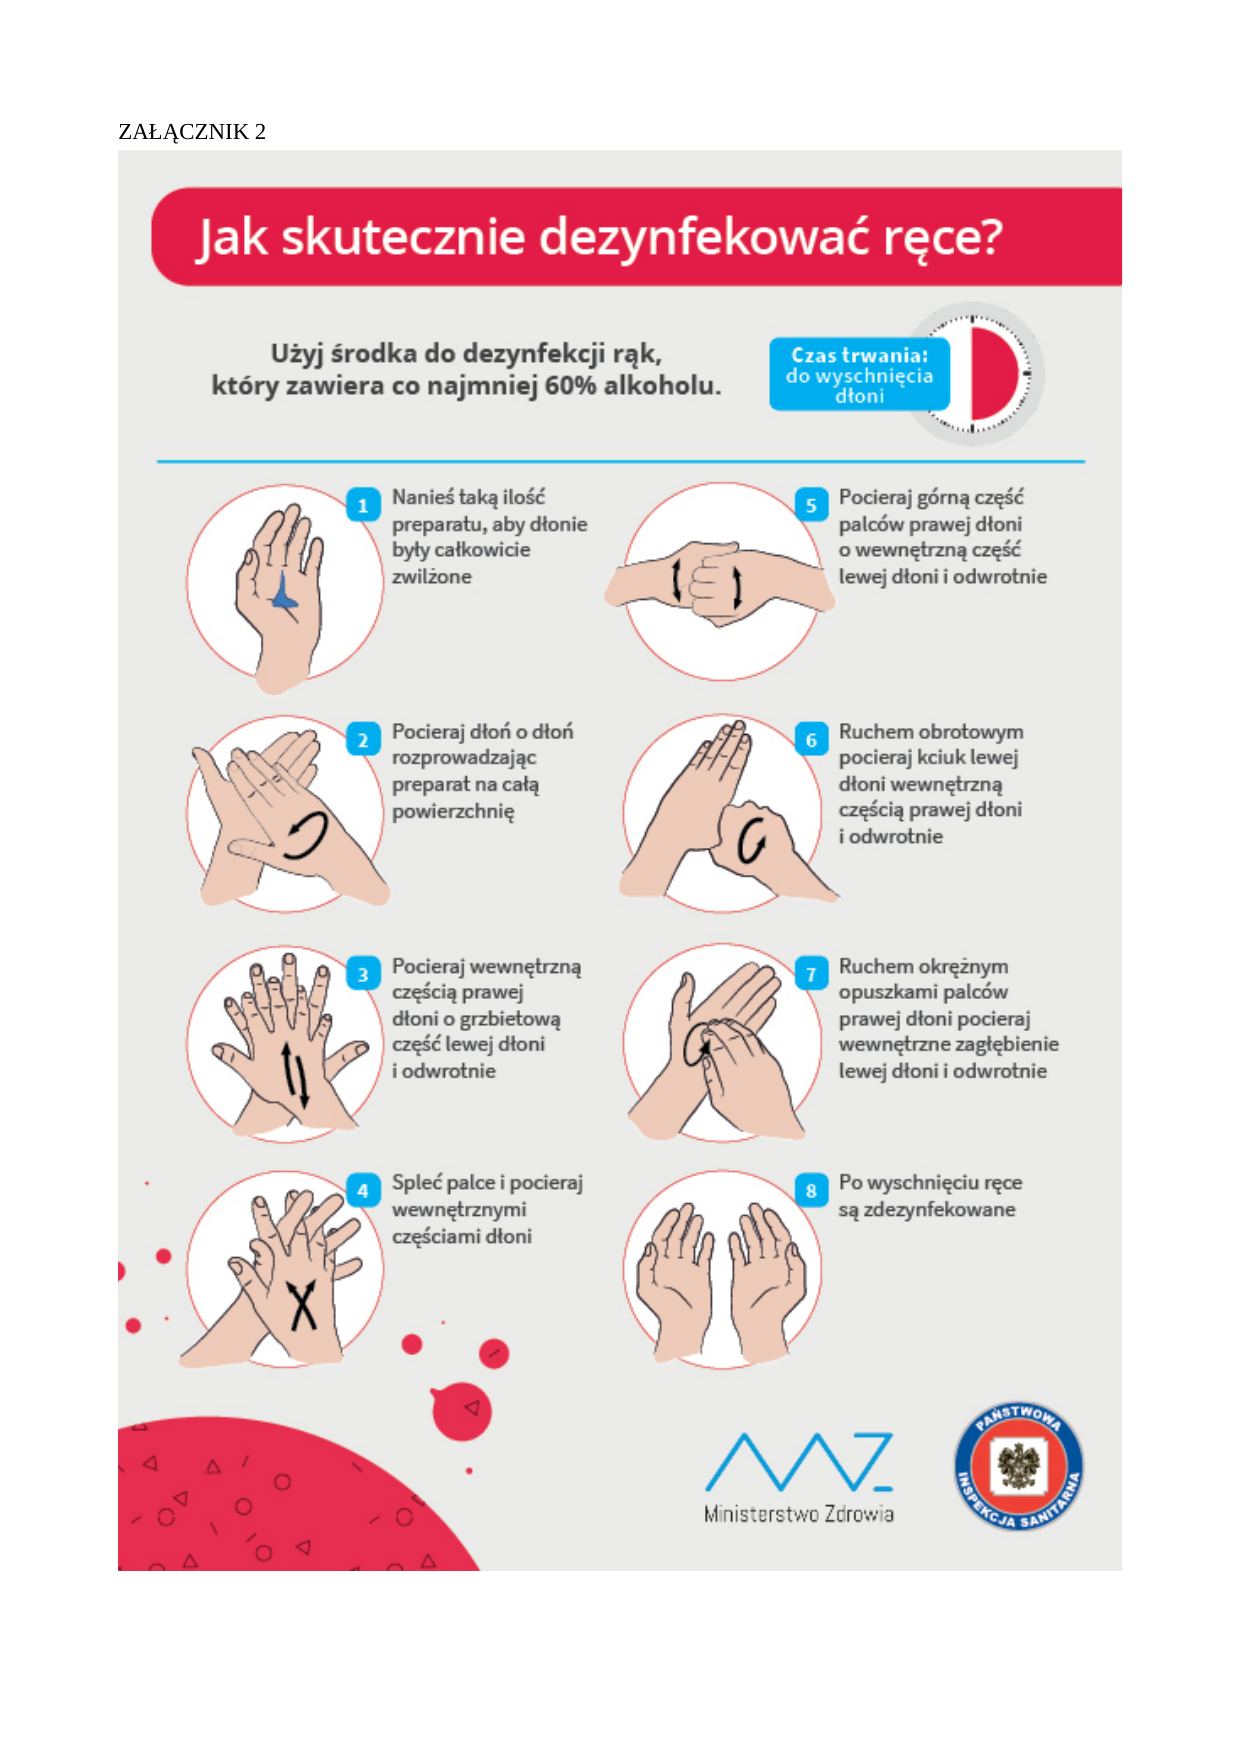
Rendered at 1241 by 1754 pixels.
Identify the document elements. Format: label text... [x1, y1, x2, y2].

picture [118, 150, 1123, 1571]
text ZAŁĄCZNIK 2 [118, 118, 1122, 144]
